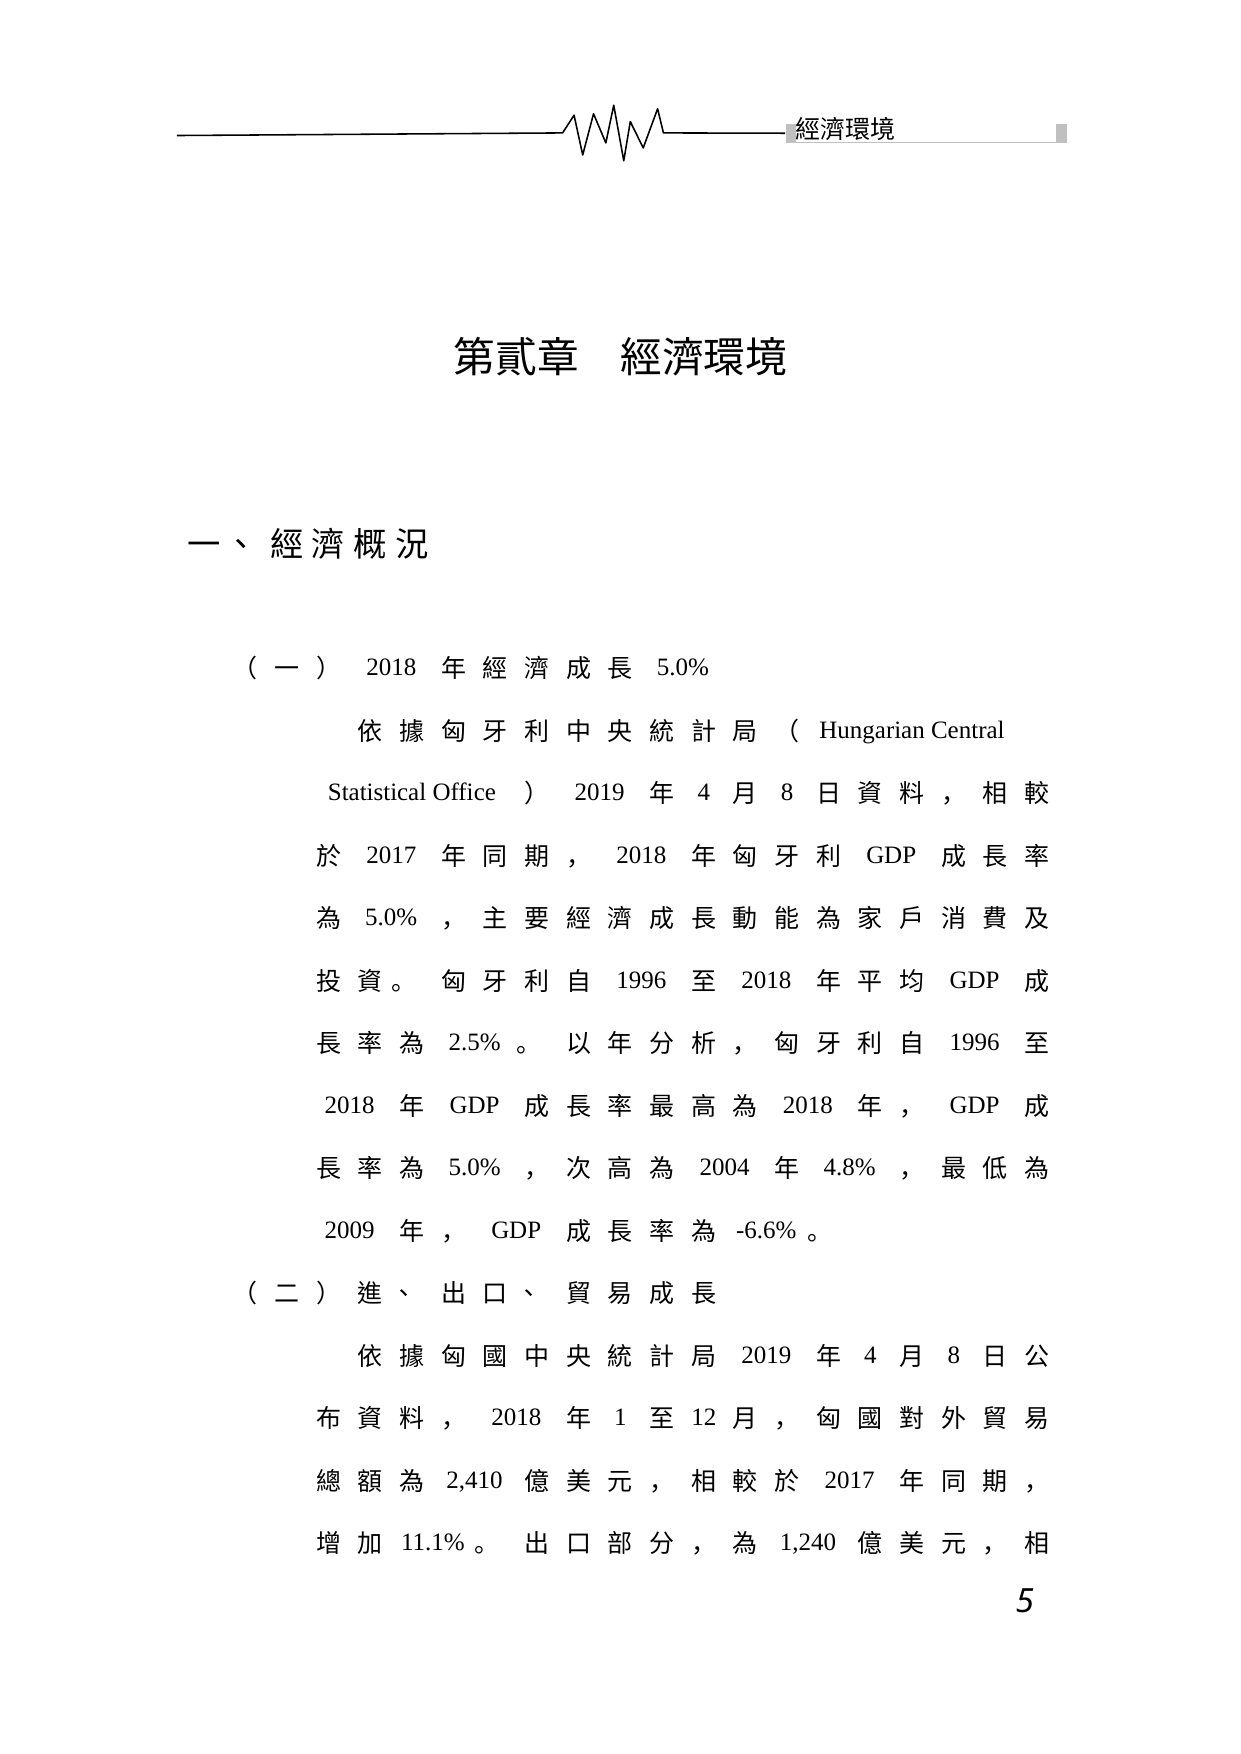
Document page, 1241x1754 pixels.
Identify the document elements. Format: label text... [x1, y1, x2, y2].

text 第貳章 經濟環境 [183, 313, 1058, 375]
text 依據匈牙利中央統計局（Hungarian Central Statistical Office）2019年4月8日資料，相較於2017年同期，2018年匈牙利GDP成長率為5.0%，主要經濟成長動能為家戶消費及投資。匈牙利自1996至2018年平均GDP成長率為2.5%。以年分析，匈牙利自1996至2018年GDP成長率最高為2018年，GDP成長率為5.0%，次高為2004年4.8%，最低為2009年，GDP成長率為-6.6%。 [281, 688, 1058, 1250]
text （一）2018年經濟成長5.0% [207, 625, 1058, 688]
text 一、經濟概況 [183, 500, 1058, 563]
text （二）進、出口、貿易成長 [207, 1250, 1058, 1313]
text 依據匈國中央統計局2019年4月8日公布資料，2018年1至12月，匈國對外貿易總額為2,410億美元，相較於2017年同期，增加11.1%。出口部分，為1,240億美元，相 [281, 1313, 1058, 1563]
